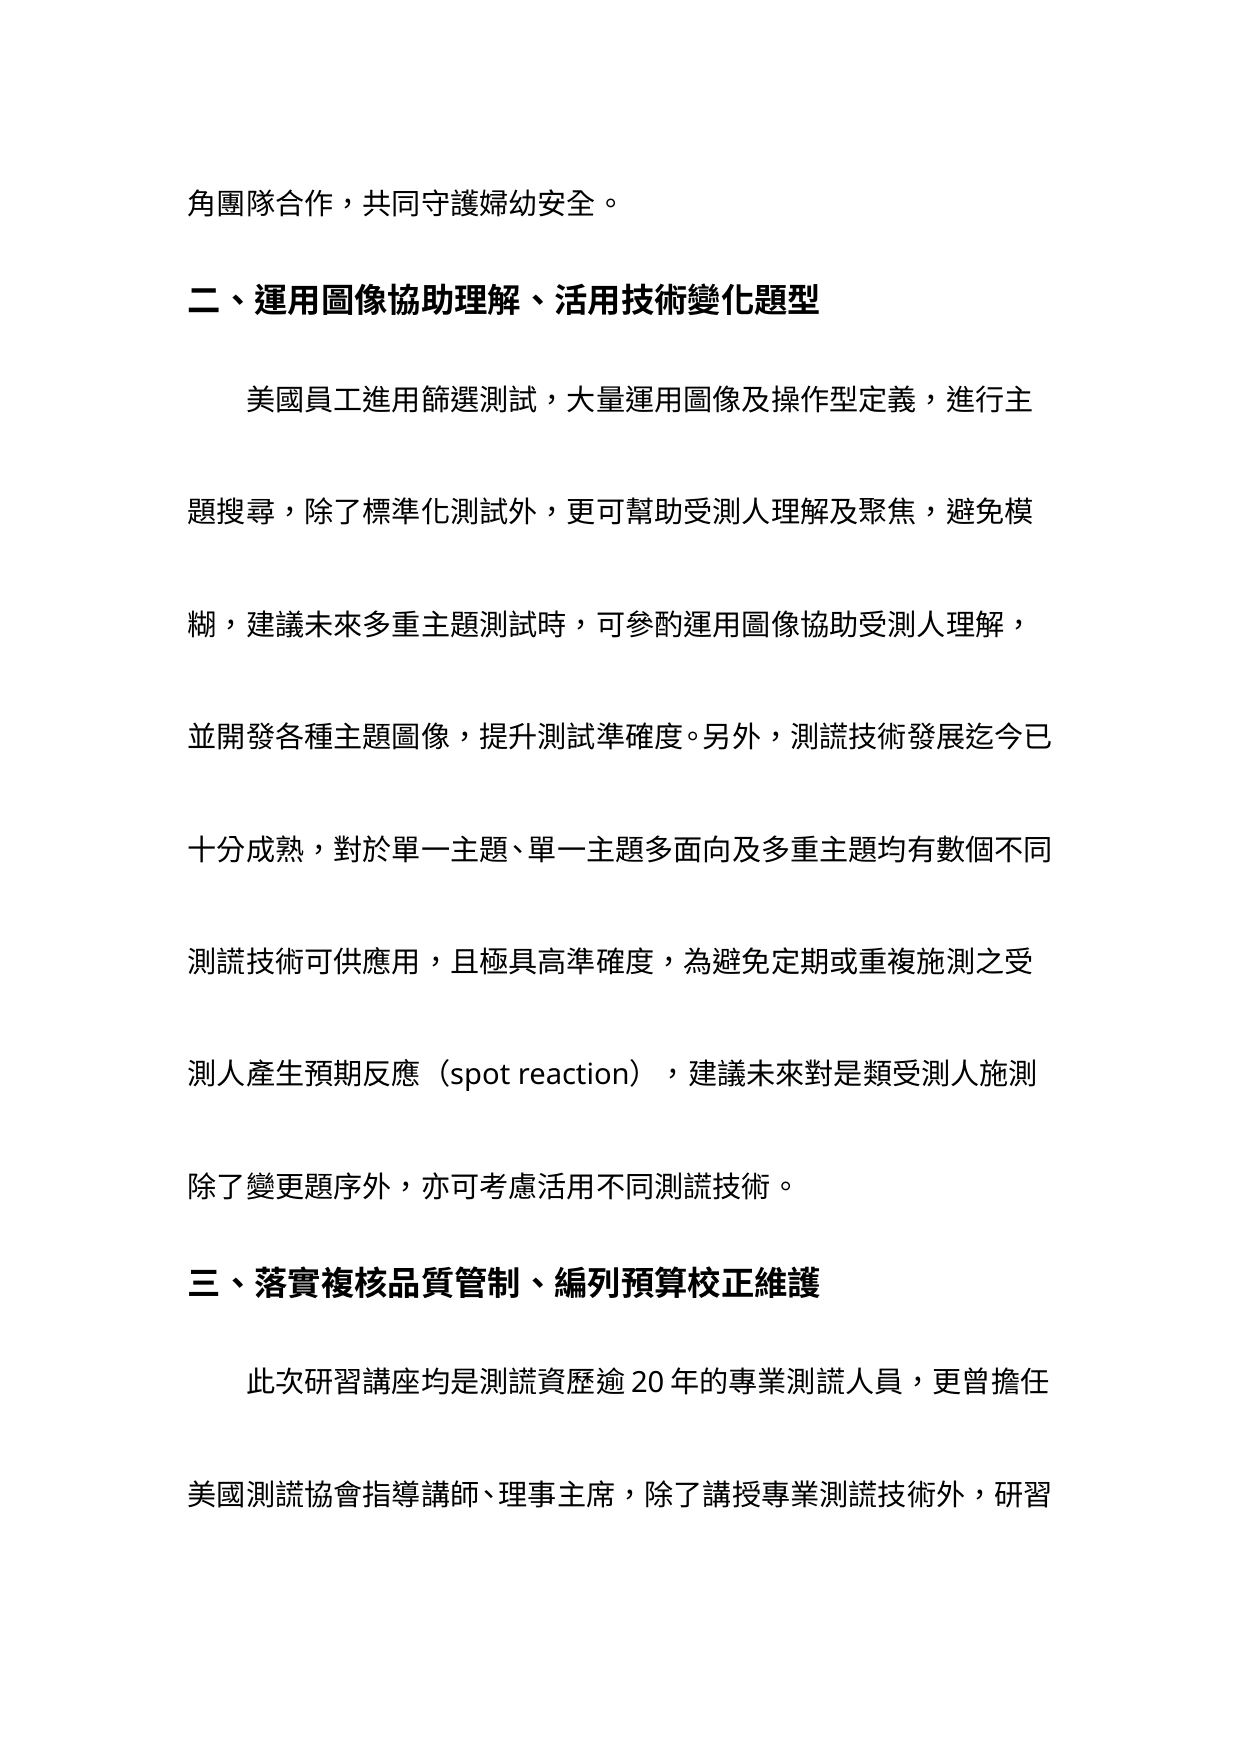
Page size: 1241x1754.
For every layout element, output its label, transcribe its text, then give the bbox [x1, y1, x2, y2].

subtitle 三、落實複核品質管制、編列預算校正維護 [187, 1243, 1053, 1318]
subtitle 二、運用圖像協助理解、活用技術變化題型 [187, 261, 1053, 336]
text 此次研習講座均是測謊資歷逾20年的專業測謊人員，更曾擔任美國測謊協會指導講師、理事主席，除了講授專業測謊技術外，研習 [187, 1342, 1053, 1530]
text 美國員工進用篩選測試，大量運用圖像及操作型定義，進行主題搜尋，除了標準化測試外，更可幫助受測人理解及聚焦，避免模糊，建議未來多重主題測試時，可參酌運用圖像協助受測人理解，並開發各種主題圖像，提升測試準確度。另外，測謊技術發展迄今已十分成熟，對於單一主題、單一主題多面向及多重主題均有數個不同測謊技術可供應用，且極具高準確度，為避免定期或重複施測之受測人產生預期反應（spot reaction），建議未來對是類受測人施測除了變更題序外，亦可考慮活用不同測謊技術。 [187, 360, 1053, 1222]
text 我國性侵害犯罪防治法雖參考美國「抑制取向模式」修正，然實務運作相較美國處遇模式似有不足，舉例而言，我國性罪犯監控與測謊均設置於司法警政部門，心理治療人員角色相對弱化，故而測謊人員與治療人員間之合作機制付闕、資訊流通不足，讓性罪犯有機可乘，藉以規避監控及治療，大幅降低處遇成效。爰此，若團隊成員都清楚了解哪些類型加害人需要接受測試、接受何種類型測試、何時測試、測試結果如何運用及後續如何處遇…等，如能溝通交流、建立共識，勢將益助性罪犯刑後處遇。建議聘請國外性罪犯處遇專業人員，講授監控、治療及測謊職能及合作關係，增進預防性測謊的運用及了解，或促進跨部會（門）合作機制，提升實質合作密度，建構鐵三角團隊合作，共同守護婦幼安全。 [187, 164, 1053, 239]
